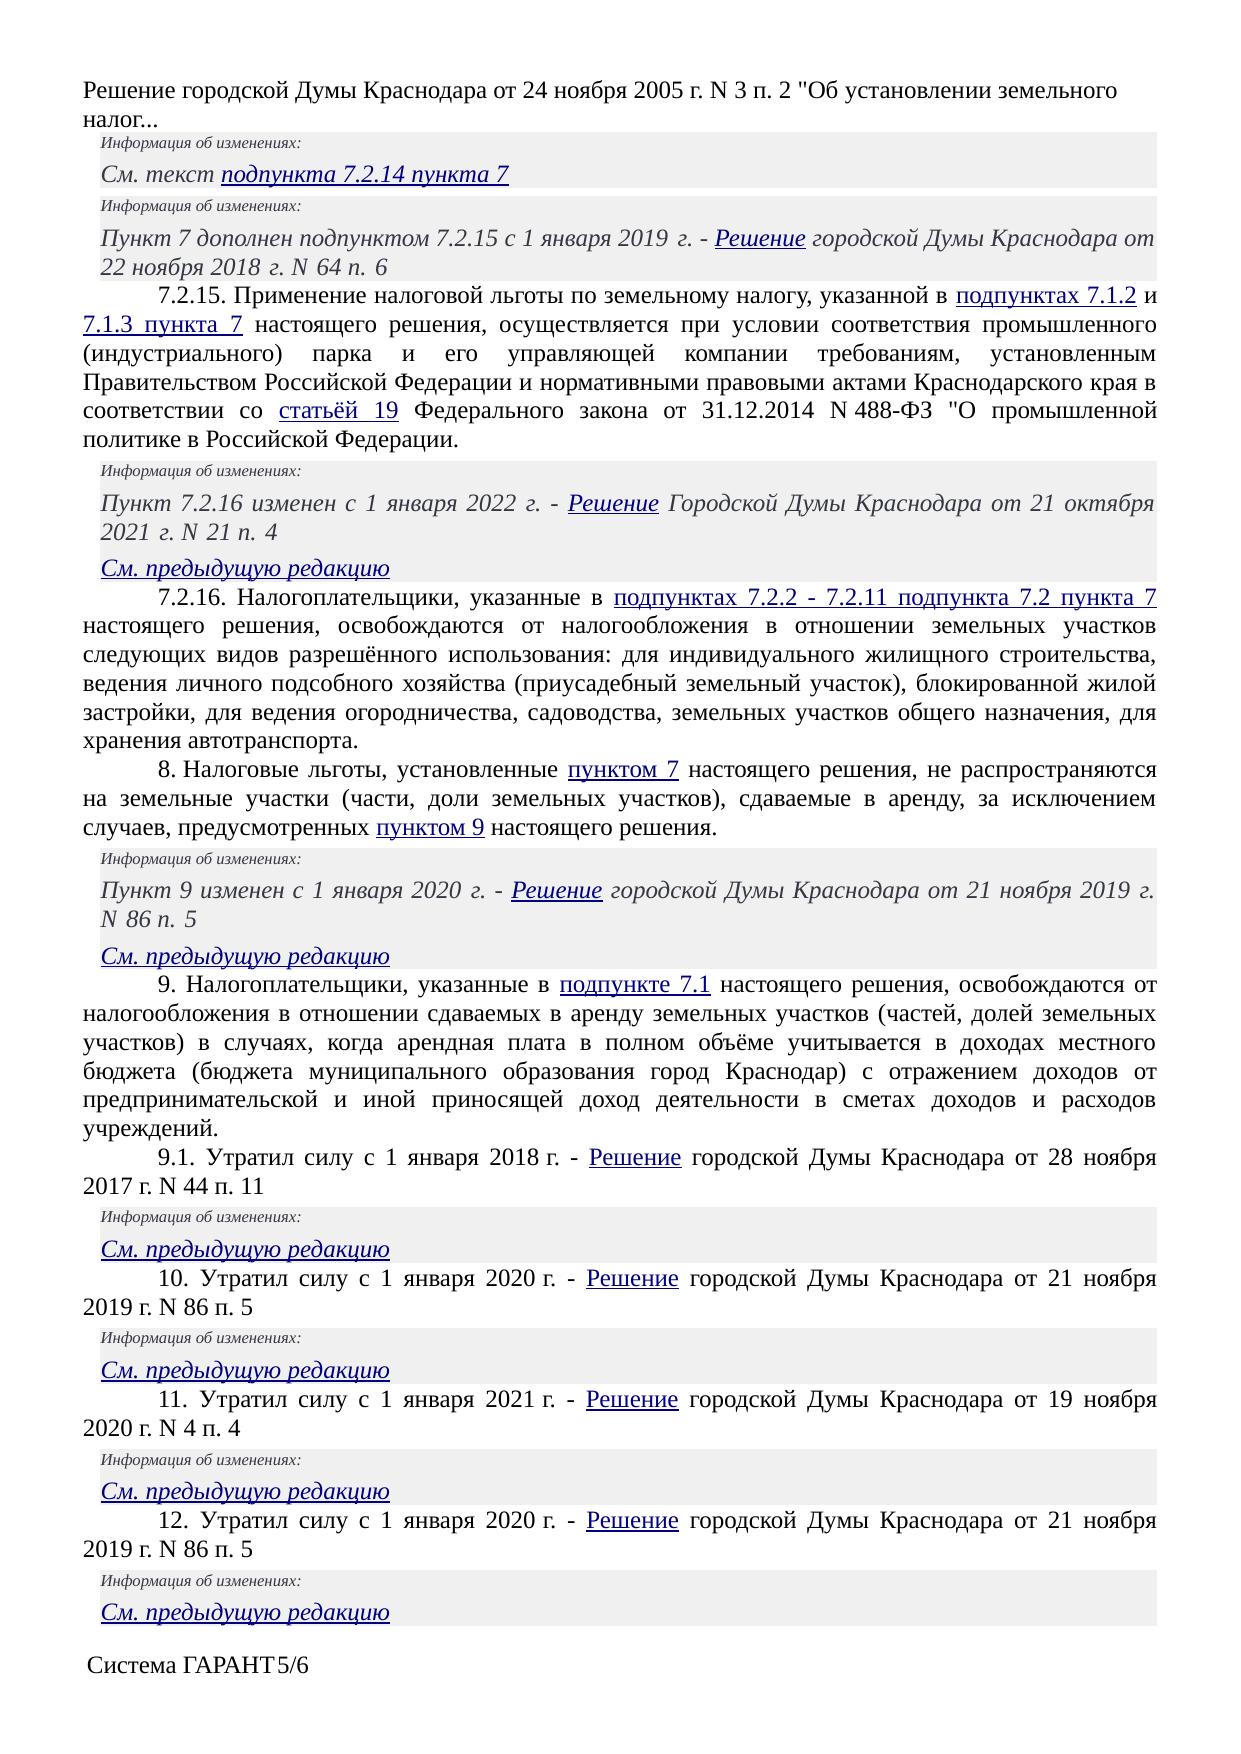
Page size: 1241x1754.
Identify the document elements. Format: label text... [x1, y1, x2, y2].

text Информация об изменениях: [303, 1570, 1157, 1589]
text 8. Налоговые льготы, установленные пунктом 7 настоящего решения, не распространяются на земельные участки (части, доли земельных участков), сдаваемые в аренду, за исключением случаев, предусмотренных пунктом 9 настоящего решения. [83, 754, 1157, 841]
text Информация об изменениях: [303, 1449, 1157, 1468]
text См. предыдущую редакцию [100, 1597, 1157, 1626]
text 10. Утратил силу с 1 января 2020 г. - Решение городской Думы Краснодара от 21 ноября 2019 г. N 86 п. 5 [83, 1263, 1157, 1321]
text 7.2.15. Применение налоговой льготы по земельному налогу, указанной в подпунктах 7.1.2 и 7.1.3 пункта 7 настоящего решения, осуществляется при условии соответствия промышленного (индустриального) парка и его управляющей компании требованиям, установленным Правительством Российской Федерации и нормативными правовыми актами Краснодарского края в соответствии со статьёй 19 Федерального закона от 31.12.2014 N 488-ФЗ "О промышленной политике в Российской Федерации. [83, 281, 1157, 453]
text 12. Утратил силу с 1 января 2020 г. - Решение городской Думы Краснодара от 21 ноября 2019 г. N 86 п. 5 [83, 1505, 1157, 1563]
text Информация об изменениях: [303, 461, 1157, 480]
text Информация об изменениях: [303, 196, 1157, 215]
text Информация об изменениях: [100, 848, 1157, 868]
text Пункт 7.2.16 изменен с 1 января 2022 г. - Решение Городской Думы Краснодара от 21 октября 2021 г. N 21 п. 4 [280, 517, 1157, 545]
text Информация об изменениях: [100, 132, 1157, 152]
text Пункт 9 изменен с 1 января 2020 г. - Решение городской Думы Краснодара от 21 ноября 2019 г. N 86 п. 5 [199, 902, 1157, 933]
text 9.1. Утратил силу с 1 января 2018 г. - Решение городской Думы Краснодара от 28 ноября 2017 г. N 44 п. 11 [83, 1142, 1157, 1199]
text Информация об изменениях: [303, 1328, 1157, 1347]
text Информация об изменениях: [303, 1207, 1157, 1226]
text См. предыдущую редакцию [392, 1355, 1157, 1384]
text См. предыдущую редакцию [392, 1476, 1157, 1505]
text См. предыдущую редакцию [392, 941, 1157, 969]
text См. предыдущую редакцию [392, 553, 1157, 582]
text См. текст подпункта 7.2.14 пункта 7 [100, 159, 1157, 188]
text 7.2.16. Налогоплательщики, указанные в подпунктах 7.2.2 - 7.2.11 подпункта 7.2 пункта 7 настоящего решения, освобождаются от налогообложения в отношении земельных участков следующих видов разрешённого использования: для индивидуального жилищного строительства, ведения личного подсобного хозяйства (приусадебный земельный участок), блокированной жилой застройки, для ведения огородничества, садоводства, земельных участков общего назначения, для хранения автотранспорта. [83, 582, 1157, 754]
text 9. Налогоплательщики, указанные в подпункте 7.1 настоящего решения, освобождаются от налогообложения в отношении сдаваемых в аренду земельных участков (частей, долей земельных участков) в случаях, когда арендная плата в полном объёме учитывается в доходах местного бюджета (бюджета муниципального образования город Краснодар) с отражением доходов от предпринимательской и иной приносящей доход деятельности в сметах доходов и расходов учреждений. [83, 969, 1157, 1142]
text См. предыдущую редакцию [392, 1234, 1157, 1263]
text 11. Утратил силу с 1 января 2021 г. - Решение городской Думы Краснодара от 19 ноября 2020 г. N 4 п. 4 [83, 1384, 1157, 1442]
text Пункт 7 дополнен подпунктом 7.2.15 с 1 января 2019 г. - Решение городской Думы Краснодара от 22 ноября 2018 г. N 64 п. 6 [390, 244, 1157, 281]
